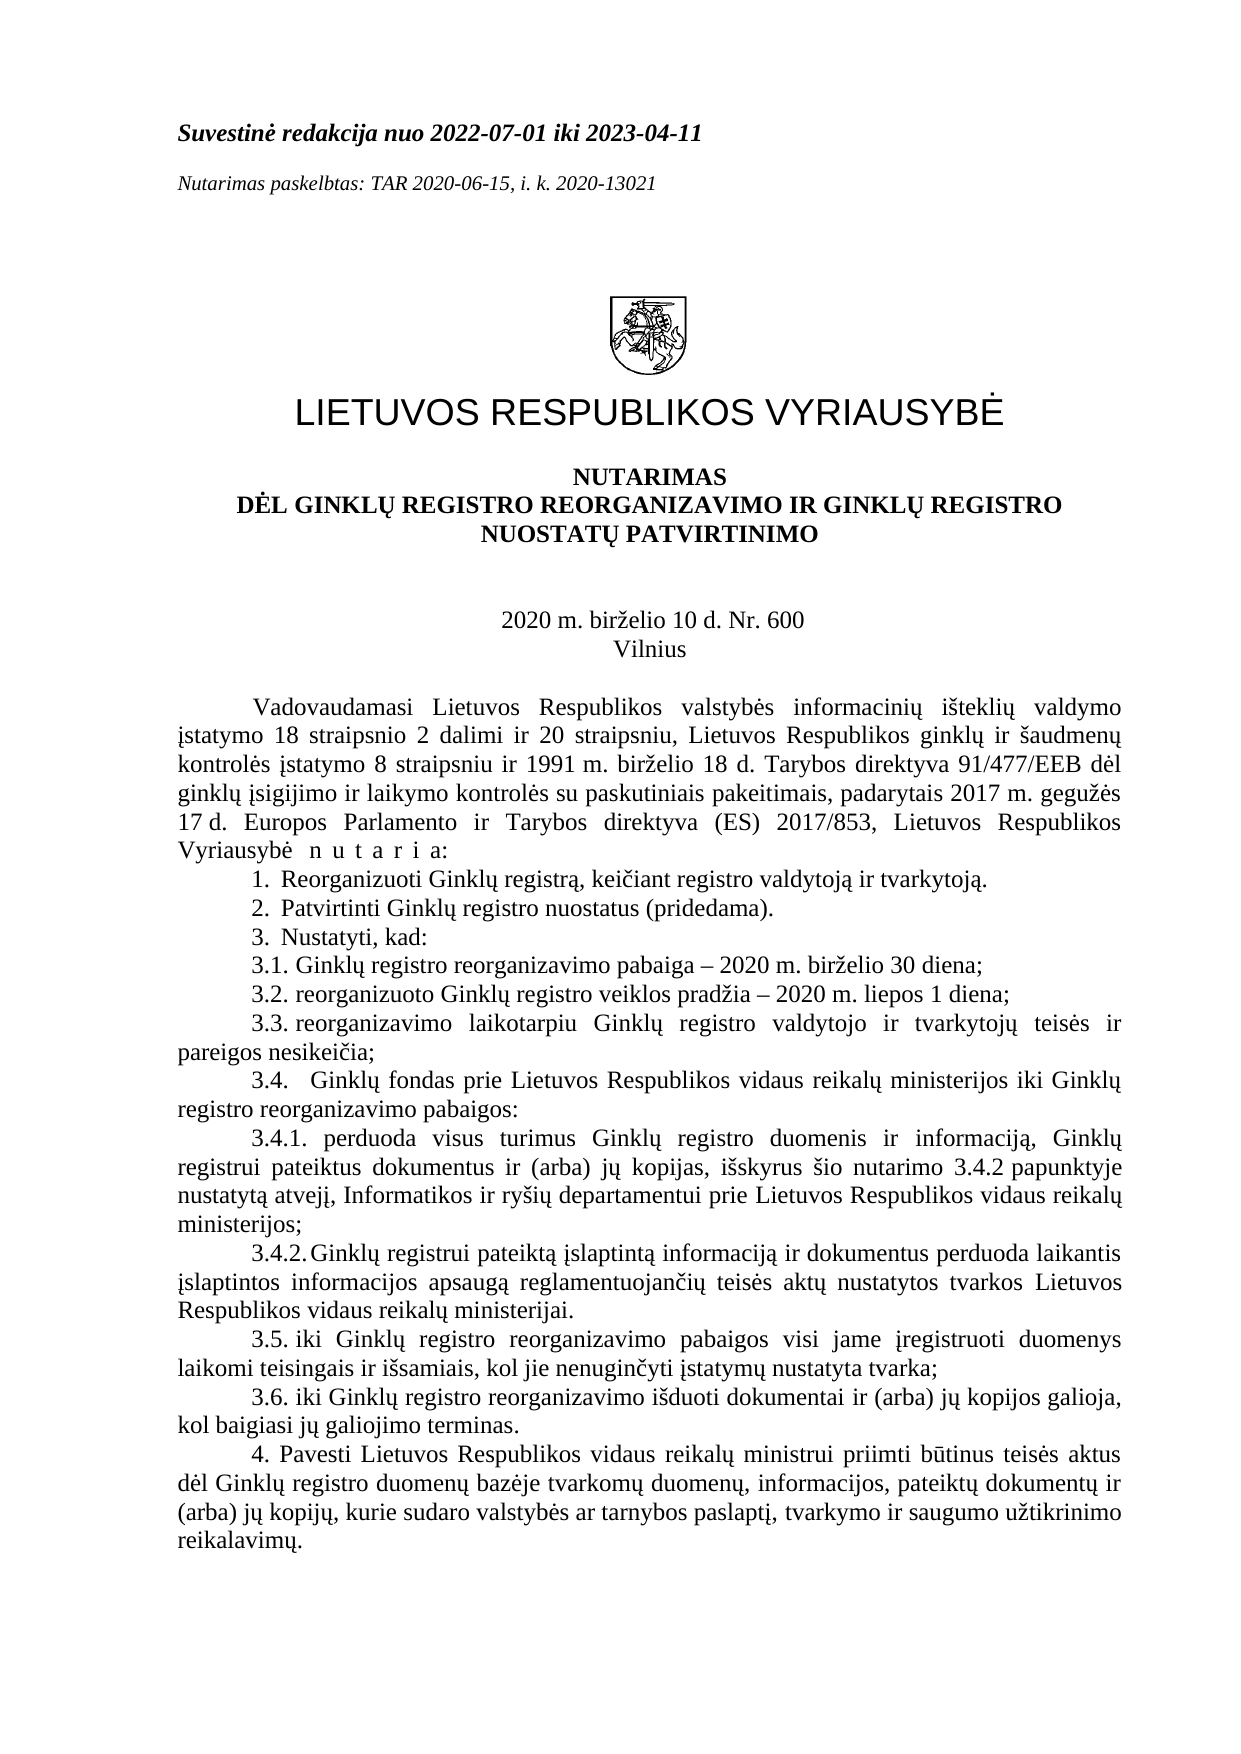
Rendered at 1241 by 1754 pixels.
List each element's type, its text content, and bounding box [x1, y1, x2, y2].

text Suvestinė redakcija nuo 2022-07-01 iki 2023-04-11 [177, 118, 1122, 147]
text nutarimas [177, 462, 1122, 490]
text 3.3. reorganizavimo laikotarpiu Ginklų registro valdytojo ir tvarkytojų teisės ir pareigos nesikeičia; [177, 1008, 1122, 1065]
text 1. Reorganizuoti Ginklų registrą, keičiant registro valdytoją ir tvarkytoją. [177, 864, 1122, 893]
text 2. Patvirtinti Ginklų registro nuostatus (pridedama). [177, 893, 1122, 922]
text 3.4.2. Ginklų registrui pateiktą įslaptintą informaciją ir dokumentus perduoda laikantis įslaptintos informacijos apsaugą reglamentuojančių teisės aktų nustatytos tvarkos Lietuvos Respublikos vidaus reikalų ministerijai. [177, 1238, 1122, 1324]
text 3.2. reorganizuoto Ginklų registro veiklos pradžia – 2020 m. liepos 1 diena; [177, 979, 1122, 1008]
text Vadovaudamasi Lietuvos Respublikos valstybės informacinių išteklių valdymo įstatymo 18 straipsnio 2 dalimi ir 20 straipsniu, Lietuvos Respublikos ginklų ir šaudmenų kontrolės įstatymo 8 straipsniu ir 1991 m. birželio 18 d. Tarybos direktyva 91/477/EEB dėl ginklų įsigijimo ir laikymo kontrolės su paskutiniais pakeitimais, padarytais 2017 m. gegužės 17 d. Europos Parlamento ir Tarybos direktyva (ES) 2017/853, Lietuvos Respublikos Vyriausybė nutaria: [177, 692, 1122, 864]
text Vilnius [177, 634, 1122, 663]
text Nutarimas paskelbtas: TAR 2020-06-15, i. k. 2020-13021 [177, 171, 1122, 195]
text 3. Nustatyti, kad: [177, 922, 1122, 950]
text 3.1. Ginklų registro reorganizavimo pabaiga – 2020 m. birželio 30 diena; [177, 950, 1122, 979]
text 3.6. iki Ginklų registro reorganizavimo išduoti dokumentai ir (arba) jų kopijos galioja, kol baigiasi jų galiojimo terminas. [177, 1382, 1122, 1439]
text 3.4.1. perduoda visus turimus Ginklų registro duomenis ir informaciją, Ginklų registrui pateiktus dokumentus ir (arba) jų kopijas, išskyrus šio nutarimo 3.4.2 papunktyje nustatytą atvejį, Informatikos ir ryšių departamentui prie Lietuvos Respublikos vidaus reikalų ministerijos; [177, 1123, 1122, 1238]
text 2020 m. birželio 10 d. Nr. 600 [177, 605, 1122, 634]
text 3.5. iki Ginklų registro reorganizavimo pabaigos visi jame įregistruoti duomenys laikomi teisingais ir išsamiais, kol jie nenuginčyti įstatymų nustatyta tvarka; [177, 1324, 1122, 1382]
text Lietuvos Respublikos Vyriausybė [177, 390, 1122, 433]
text 3.4. Ginklų fondas prie Lietuvos Respublikos vidaus reikalų ministerijos iki Ginklų registro reorganizavimo pabaigos: [177, 1065, 1122, 1123]
text 4. Pavesti Lietuvos Respublikos vidaus reikalų ministrui priimti būtinus teisės aktus dėl Ginklų registro duomenų bazėje tvarkomų duomenų, informacijos, pateiktų dokumentų ir (arba) jų kopijų, kurie sudaro valstybės ar tarnybos paslaptį, tvarkymo ir saugumo užtikrinimo reikalavimų. [177, 1439, 1122, 1554]
text DĖL GINKLŲ REGISTRO REORGANIZAVIMO IR GINKLŲ REGISTRO NUOSTATŲ PATVIRTINIMO [177, 490, 1122, 548]
